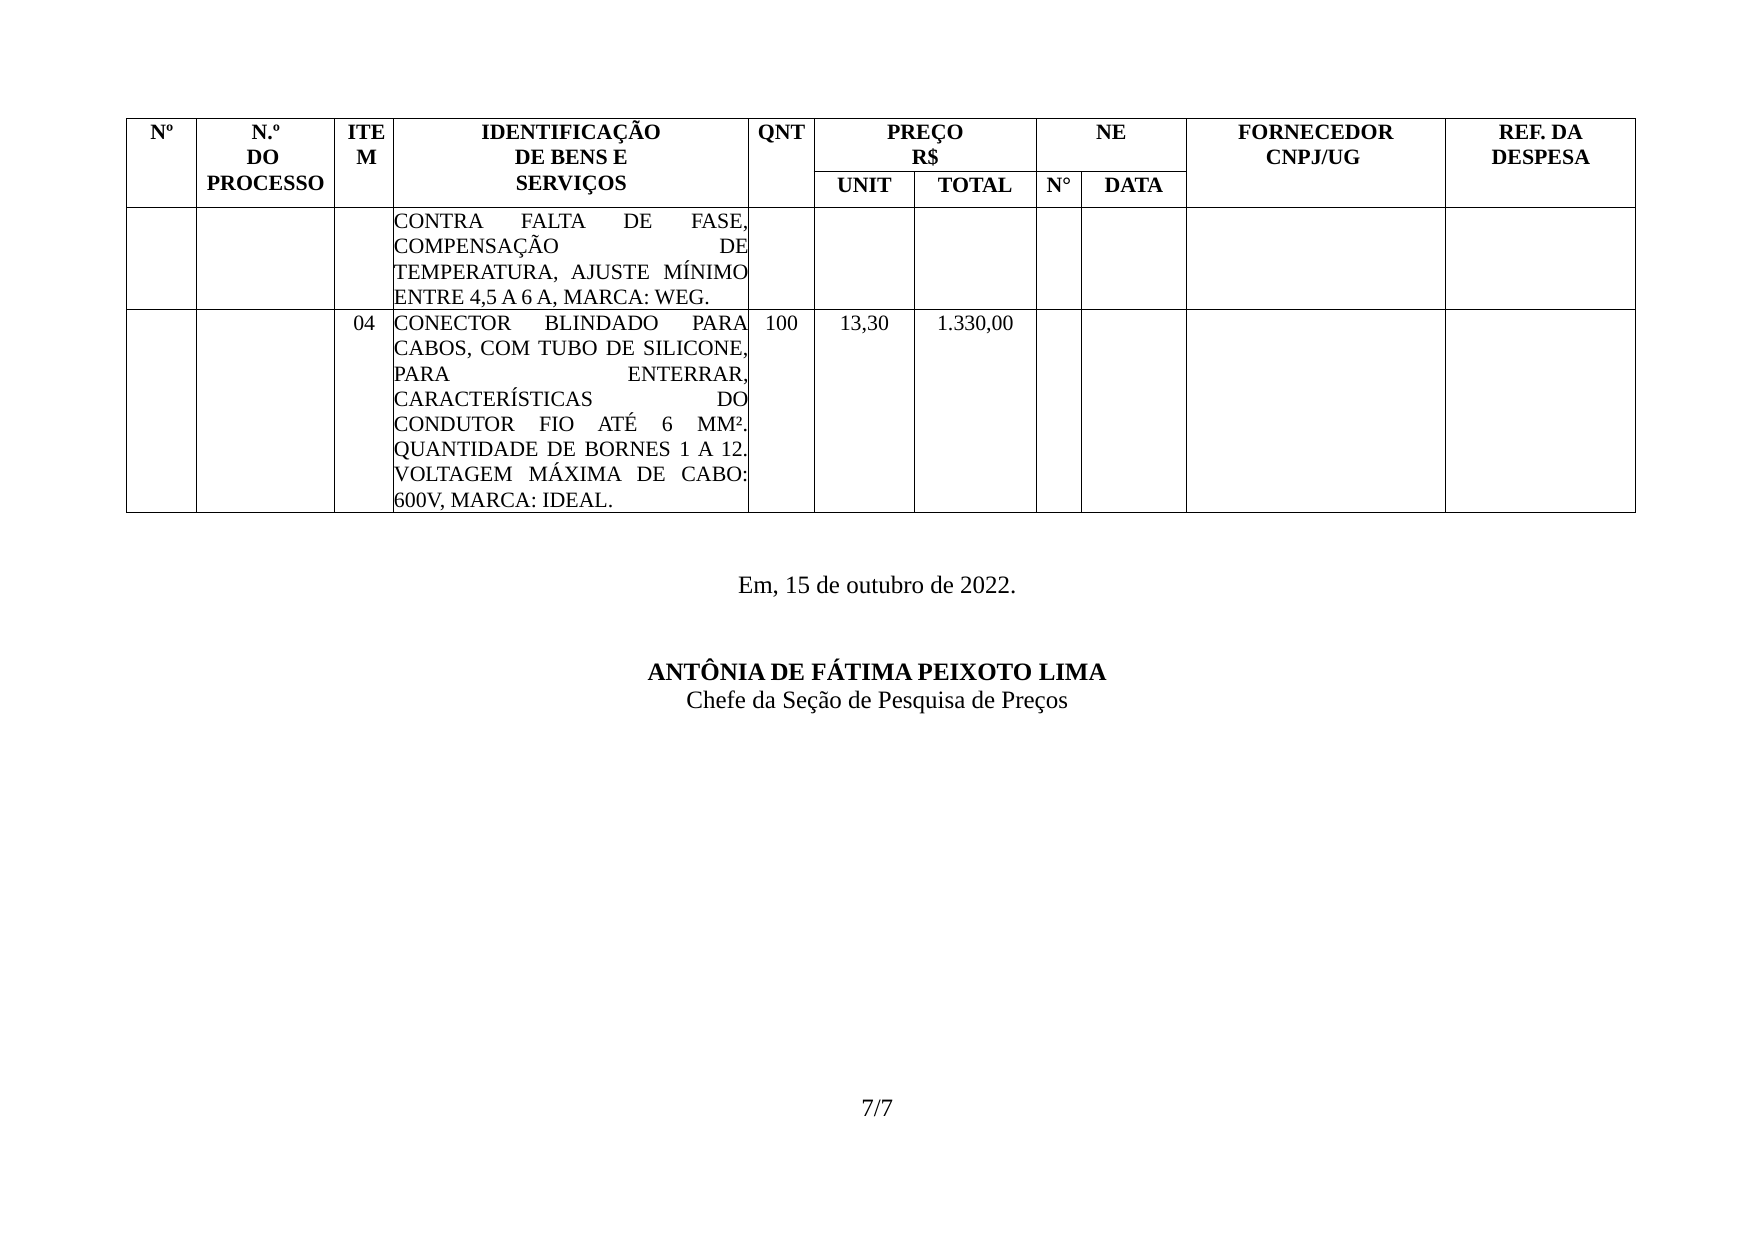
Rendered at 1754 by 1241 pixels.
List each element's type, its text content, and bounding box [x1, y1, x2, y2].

table_cell DATA [1082, 172, 1186, 207]
table_cell UNIT [815, 172, 914, 207]
table_header IDENTIFICAÇÃO DE BENS E SERVIÇOS [394, 119, 748, 207]
table_header REF. DA DESPESA [1446, 119, 1635, 207]
table_header FORNECEDOR CNPJ/UG [1187, 119, 1445, 207]
text Em, 15 de outubro de 2022. [118, 570, 1636, 599]
table_cell [1446, 208, 1635, 309]
table_header NE [1037, 119, 1186, 171]
table_cell CONTRA FALTA DE FASE, COMPENSAÇÃO DE TEMPERATURA, AJUSTE MÍNIMO ENTRE 4,5 A 6 A, MARCA: WEG. [394, 208, 748, 309]
table_cell [1082, 208, 1186, 309]
table_cell [127, 310, 196, 512]
table_cell [197, 208, 334, 309]
table_cell [1446, 310, 1635, 512]
table_cell N° [1037, 172, 1081, 207]
table_cell [1082, 310, 1186, 512]
table_cell 1.330,00 [915, 310, 1036, 512]
table_header N.º DO PROCESSO [197, 119, 334, 207]
text ANTÔNIA DE FÁTIMA PEIXOTO LIMA [118, 657, 1636, 685]
table_header PREÇO R$ [815, 119, 1036, 171]
table_cell TOTAL [915, 172, 1036, 207]
table_cell 04 [335, 310, 393, 512]
table_cell [1187, 208, 1445, 309]
table_cell CONECTOR BLINDADO PARA CABOS, COM TUBO DE SILICONE, PARA ENTERRAR, CARACTERÍSTICAS DO CONDUTOR FIO ATÉ 6 MM². QUANTIDADE DE BORNES 1 A 12. VOLTAGEM MÁXIMA DE CABO: 600V, MARCA: IDEAL. [394, 310, 748, 512]
table_cell [1037, 208, 1081, 309]
table_header QNT [749, 119, 814, 207]
table_cell [127, 208, 196, 309]
table_cell [335, 208, 393, 309]
table_cell [749, 208, 814, 309]
table_cell [1037, 310, 1081, 512]
table_cell [1187, 310, 1445, 512]
table_cell [915, 208, 1036, 309]
table_cell 100 [749, 310, 814, 512]
table_cell [815, 208, 914, 309]
text Chefe da Seção de Pesquisa de Preços [118, 685, 1636, 714]
table_cell [197, 310, 334, 512]
table_cell 13,30 [815, 310, 914, 512]
table_header Nº [127, 119, 196, 207]
table_header ITEM [335, 119, 393, 207]
